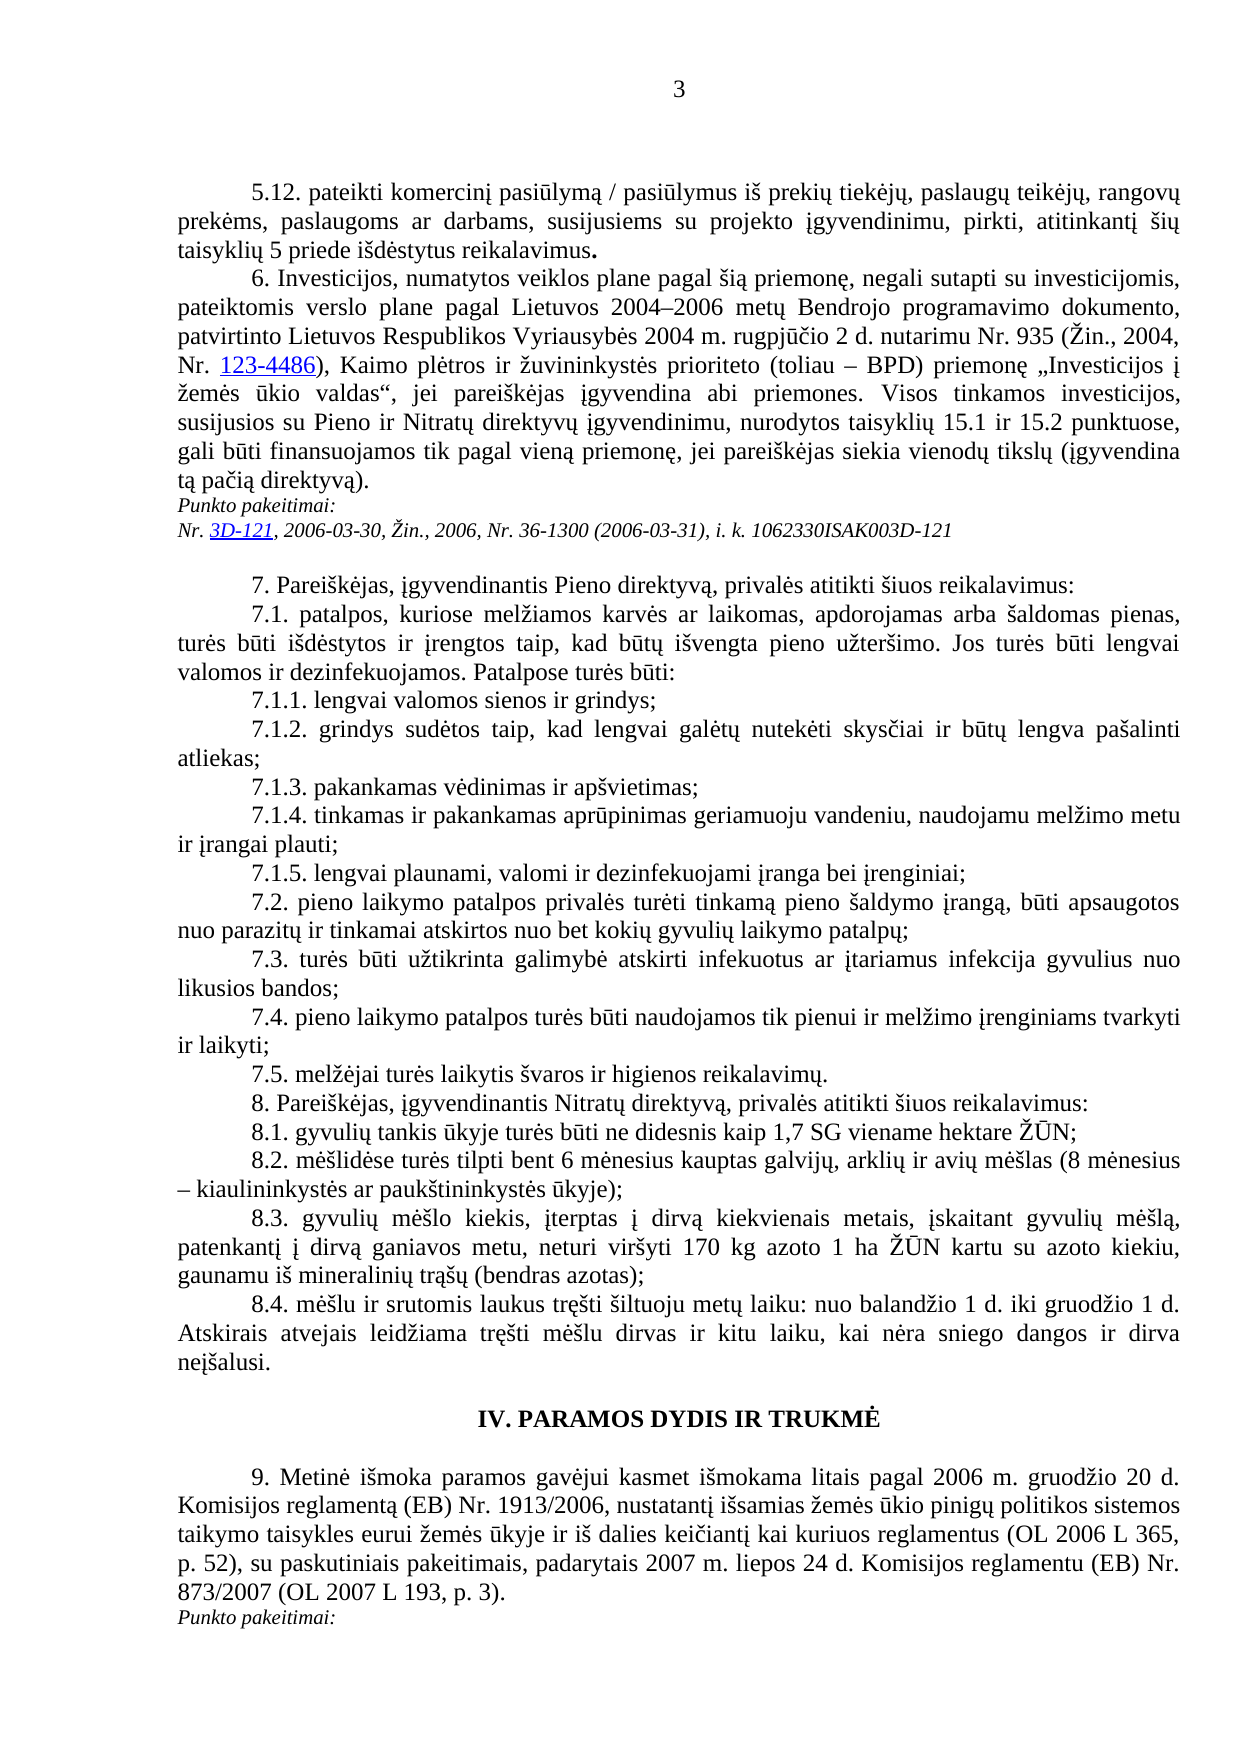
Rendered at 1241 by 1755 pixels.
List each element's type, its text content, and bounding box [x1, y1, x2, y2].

text 7.1.2. grindys sudėtos taip, kad lengvai galėtų nutekėti skysčiai ir būtų lengva pašalinti atliekas; [177, 714, 1181, 772]
text 7. Pareiškėjas, įgyvendinantis Pieno direktyvą, privalės atitikti šiuos reikalavimus: [177, 570, 1181, 599]
text 7.1.4. tinkamas ir pakankamas aprūpinimas geriamuoju vandeniu, naudojamu melžimo metu ir įrangai plauti; [177, 800, 1181, 858]
text 5.12. pateikti komercinį pasiūlymą / pasiūlymus iš prekių tiekėjų, paslaugų teikėjų, rangovų prekėms, paslaugoms ar darbams, susijusiems su projekto įgyvendinimu, pirkti, atitinkantį šių taisyklių 5 priede išdėstytus reikalavimus. [177, 177, 1181, 263]
text 7.4. pieno laikymo patalpos turės būti naudojamos tik pienui ir melžimo įrenginiams tvarkyti ir laikyti; [177, 1002, 1181, 1059]
text 7.3. turės būti užtikrinta galimybė atskirti infekuotus ar įtariamus infekcija gyvulius nuo likusios bandos; [177, 944, 1181, 1002]
text Nr. 3D-121, 2006-03-30, Žin., 2006, Nr. 36-1300 (2006-03-31), i. k. 1062330ISAK003D-121 [177, 517, 1181, 542]
text 7.1. patalpos, kuriose melžiamos karvės ar laikomas, apdorojamas arba šaldomas pienas, turės būti išdėstytos ir įrengtos taip, kad būtų išvengta pieno užteršimo. Jos turės būti lengvai valomos ir dezinfekuojamos. Patalpose turės būti: [177, 599, 1181, 685]
text 7.5. melžėjai turės laikytis švaros ir higienos reikalavimų. [177, 1059, 1181, 1088]
text 7.2. pieno laikymo patalpos privalės turėti tinkamą pieno šaldymo įrangą, būti apsaugotos nuo parazitų ir tinkamai atskirtos nuo bet kokių gyvulių laikymo patalpų; [177, 887, 1181, 944]
text 8.2. mėšlidėse turės tilpti bent 6 mėnesius kauptas galvijų, arklių ir avių mėšlas (8 mėnesius – kiaulininkystės ar paukštininkystės ūkyje); [177, 1145, 1181, 1203]
text 6. Investicijos, numatytos veiklos plane pagal šią priemonę, negali sutapti su investicijomis, pateiktomis verslo plane pagal Lietuvos 2004–2006 metų Bendrojo programavimo dokumento, patvirtinto Lietuvos Respublikos Vyriausybės 2004 m. rugpjūčio 2 d. nutarimu Nr. 935 (Žin., 2004, Nr. 123-4486), Kaimo plėtros ir žuvininkystės prioriteto (toliau – BPD) priemonę „Investicijos į žemės ūkio valdas“, jei pareiškėjas įgyvendina abi priemones. Visos tinkamos investicijos, susijusios su Pieno ir Nitratų direktyvų įgyvendinimu, nurodytos taisyklių 15.1 ir 15.2 punktuose, gali būti finansuojamos tik pagal vieną priemonę, jei pareiškėjas siekia vienodų tikslų (įgyvendina tą pačią direktyvą). [177, 263, 1181, 493]
text 8.3. gyvulių mėšlo kiekis, įterptas į dirvą kiekvienais metais, įskaitant gyvulių mėšlą, patenkantį į dirvą ganiavos metu, neturi viršyti 170 kg azoto 1 ha ŽŪN kartu su azoto kiekiu, gaunamu iš mineralinių trąšų (bendras azotas); [177, 1203, 1181, 1289]
text 7.1.3. pakankamas vėdinimas ir apšvietimas; [177, 772, 1181, 800]
text 9. Metinė išmoka paramos gavėjui kasmet išmokama litais pagal 2006 m. gruodžio 20 d. Komisijos reglamentą (EB) Nr. 1913/2006, nustatantį išsamias žemės ūkio pinigų politikos sistemos taikymo taisykles eurui žemės ūkyje ir iš dalies keičiantį kai kuriuos reglamentus (OL 2006 L 365, p. 52), su paskutiniais pakeitimais, padarytais 2007 m. liepos 24 d. Komisijos reglamentu (EB) Nr. 873/2007 (OL 2007 L 193, p. 3). [177, 1462, 1181, 1605]
text 8.4. mėšlu ir srutomis laukus tręšti šiltuoju metų laiku: nuo balandžio 1 d. iki gruodžio 1 d. Atskirais atvejais leidžiama tręšti mėšlu dirvas ir kitu laiku, kai nėra sniego dangos ir dirva neįšalusi. [177, 1289, 1181, 1375]
text 8. Pareiškėjas, įgyvendinantis Nitratų direktyvą, privalės atitikti šiuos reikalavimus: [177, 1088, 1181, 1117]
text Punkto pakeitimai: [177, 1605, 1181, 1629]
text IV. PARAMOS DYDIS IR TRUKMĖ [177, 1404, 1181, 1433]
text 8.1. gyvulių tankis ūkyje turės būti ne didesnis kaip 1,7 SG viename hektare ŽŪN; [177, 1117, 1181, 1145]
text 7.1.1. lengvai valomos sienos ir grindys; [177, 685, 1181, 714]
text 7.1.5. lengvai plaunami, valomi ir dezinfekuojami įranga bei įrenginiai; [177, 858, 1181, 887]
text Punkto pakeitimai: [177, 493, 1181, 517]
